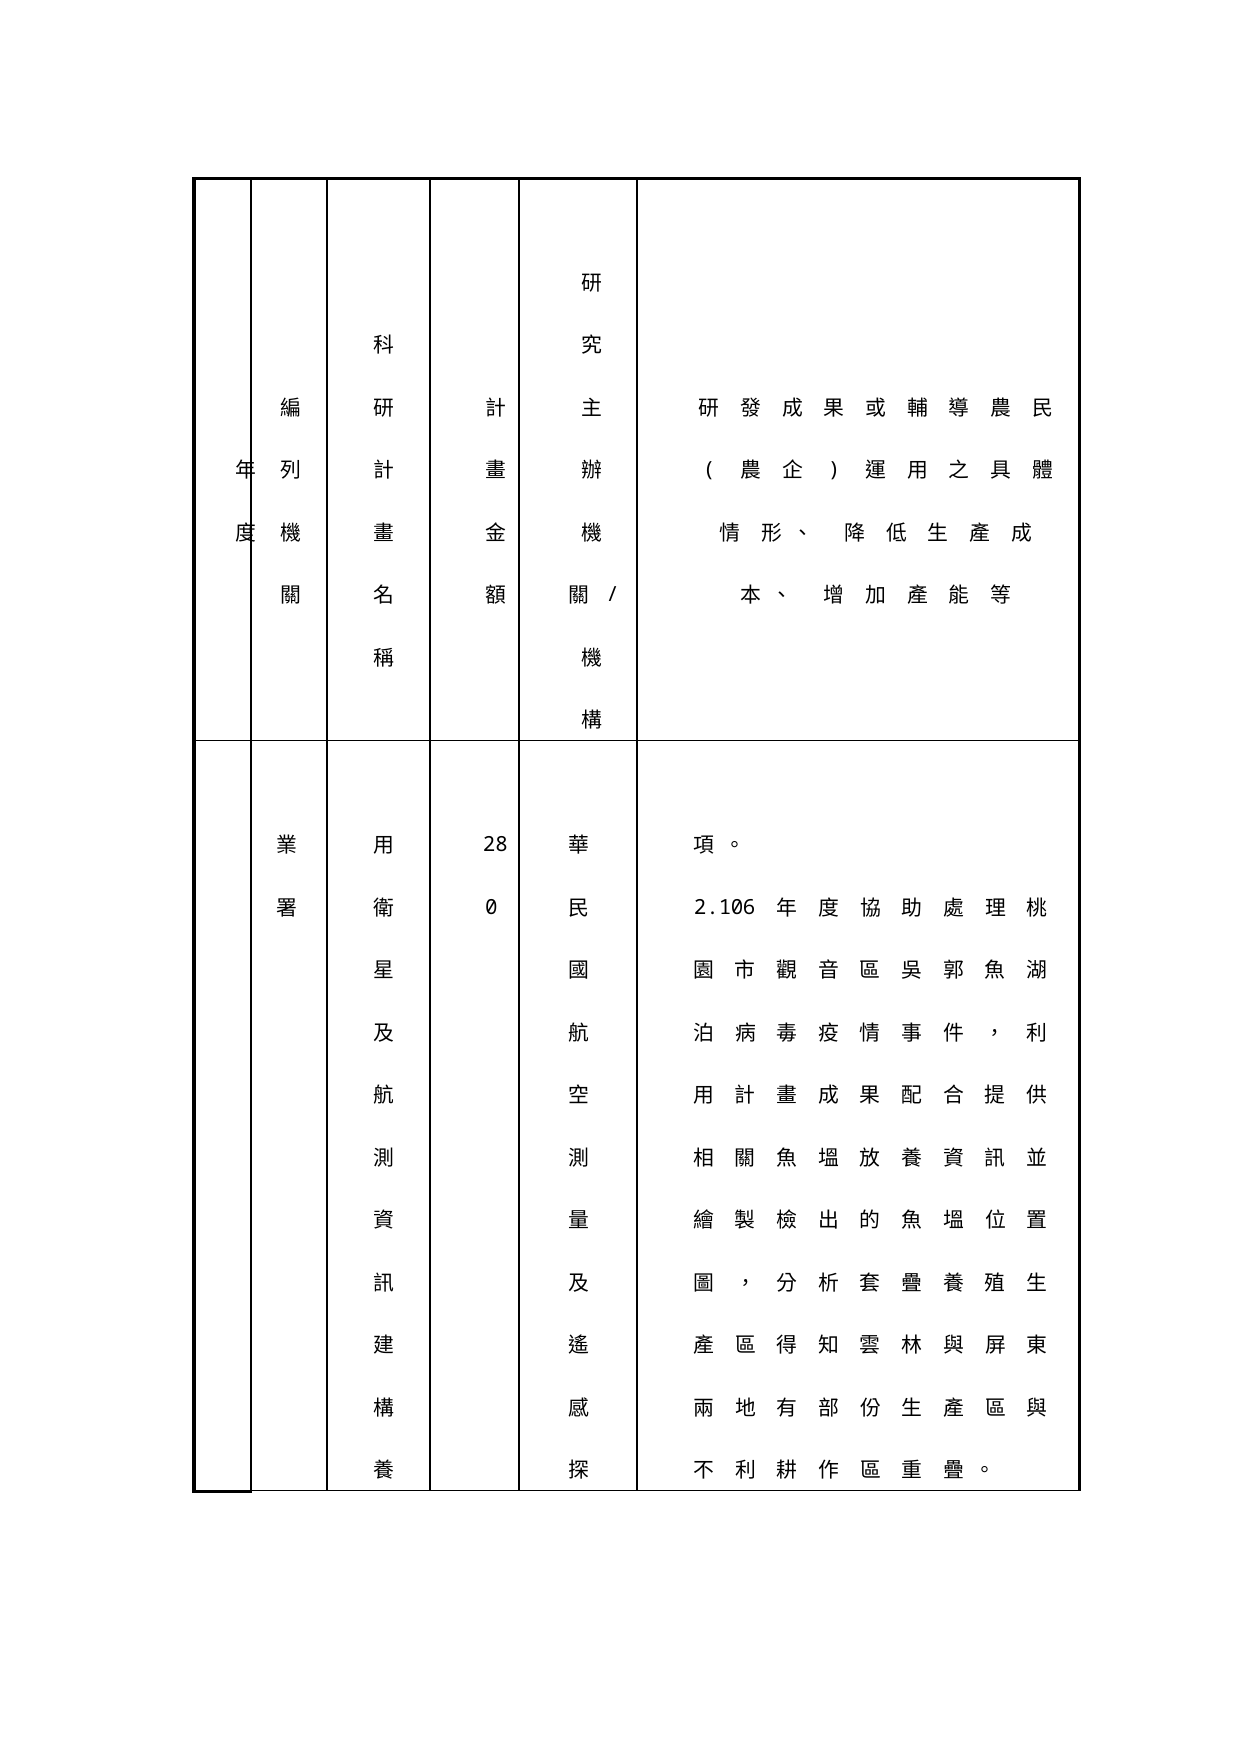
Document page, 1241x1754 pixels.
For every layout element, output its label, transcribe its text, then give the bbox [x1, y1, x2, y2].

table_header 計畫 金額 [431, 180, 518, 740]
table_cell 業署 [252, 741, 326, 1490]
table_header 研究主辦機關/機構 [520, 180, 636, 740]
table_header 編列機關 [252, 180, 326, 740]
table_cell 華民國航空測量及遙感探 [520, 741, 636, 1490]
table_cell [196, 741, 250, 1490]
table_header 科研計畫名稱 [328, 180, 429, 740]
table_cell 項。 2.106年度協助處理桃園市觀音區吳郭魚湖泊病毒疫情事件，利用計畫成果配合提供相關魚塭放養資訊並繪製檢出的魚塭位置圖，分析套疊養殖生產區得知雲林與屏東兩地有部份生產區與不利耕作區重疊。 [638, 741, 1078, 1490]
table_header 研發成果或輔導農民(農企)運用之具體情形、降低生產成本、增加產能等 [638, 180, 1078, 740]
table_cell 用衛星及航測資訊建構養 [328, 741, 429, 1490]
table_cell 280 [431, 741, 518, 1490]
table_header 年度 [196, 180, 250, 740]
